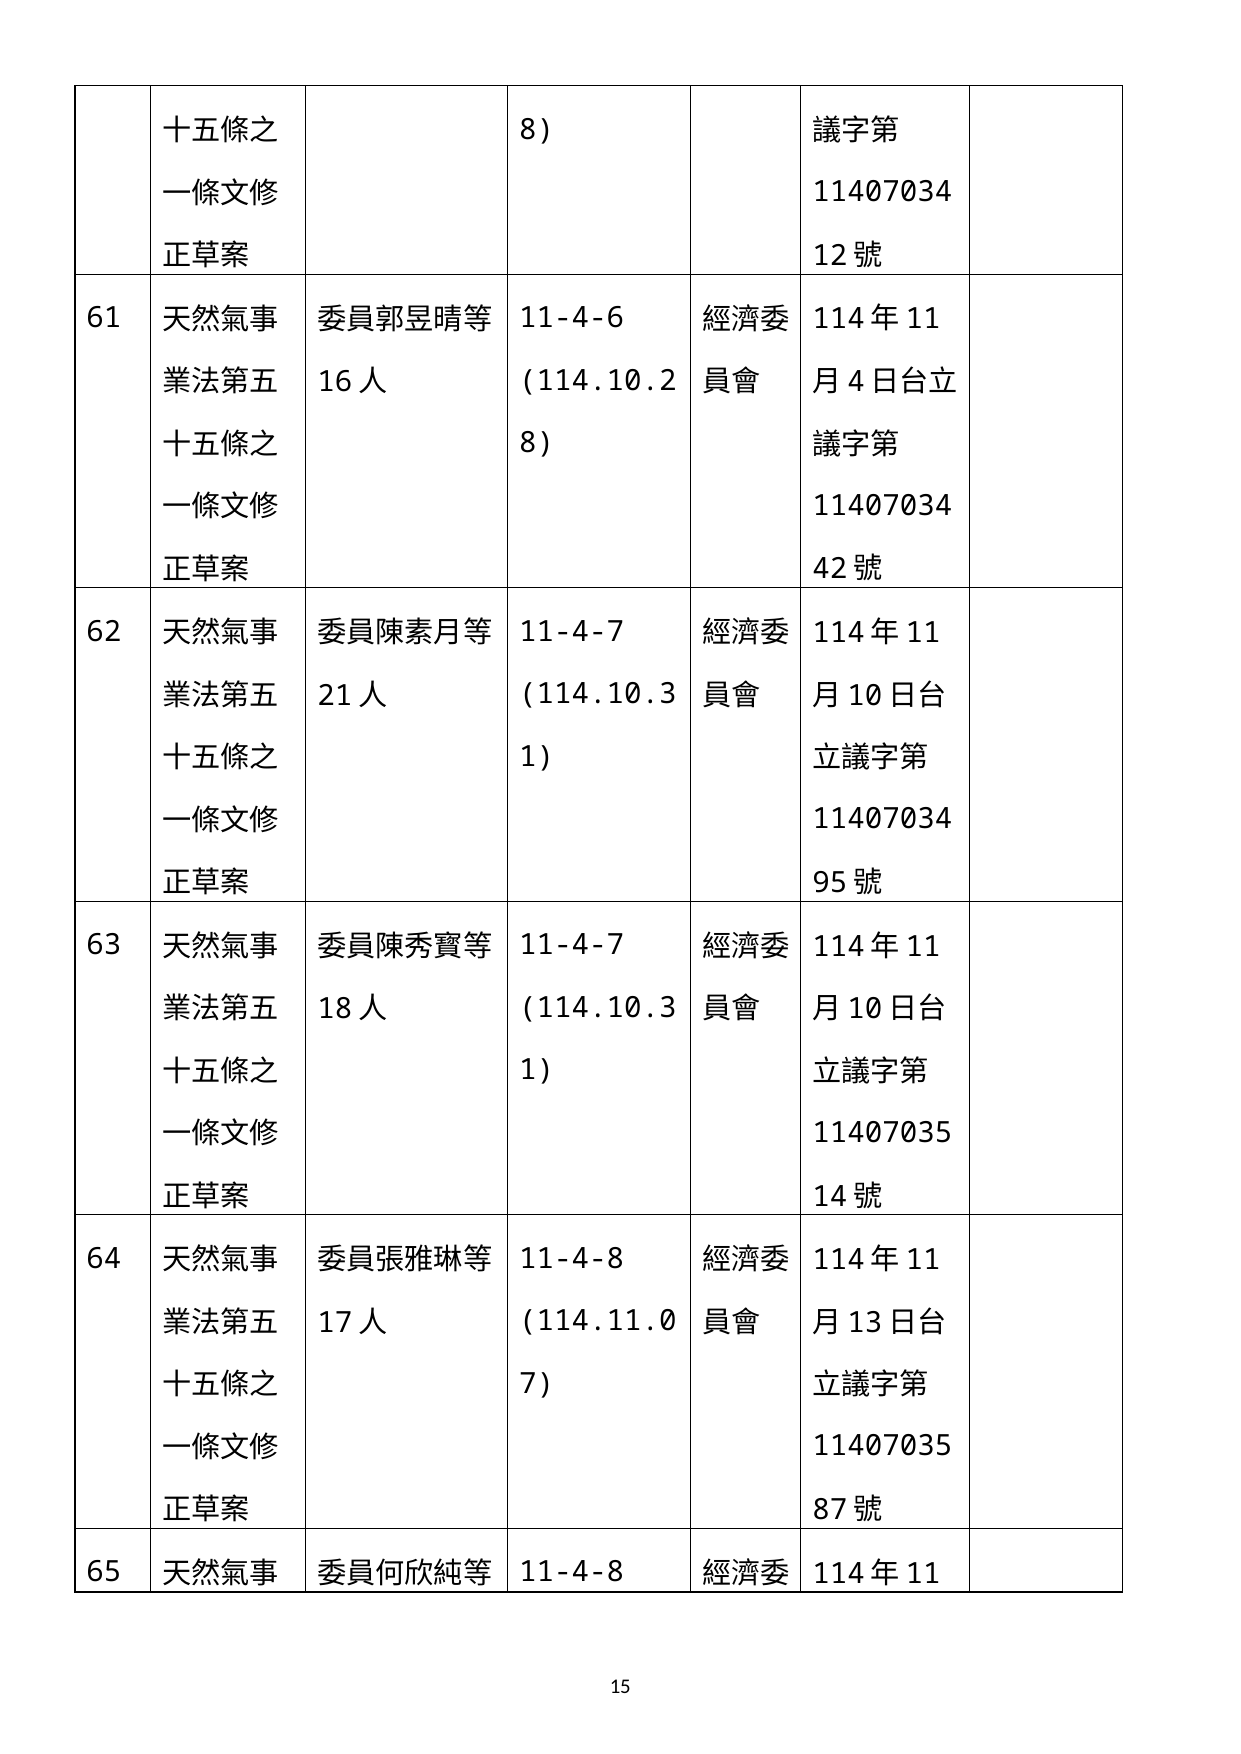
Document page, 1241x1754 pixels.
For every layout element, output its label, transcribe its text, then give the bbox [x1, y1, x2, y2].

table_cell 114年11月13日台立議字第1140703587號 [801, 1215, 969, 1528]
table_cell 63 [76, 902, 150, 1214]
table_cell [691, 86, 800, 274]
table_cell 11-4-8 (114.11.07) [508, 1215, 690, 1528]
table_cell 64 [76, 1215, 150, 1528]
table_cell 114年11月10日台立議字第1140703514號 [801, 902, 969, 1214]
table_cell [970, 1529, 1122, 1591]
table_cell [970, 588, 1122, 901]
table_cell 議字第1140703412號 [801, 86, 969, 274]
table_cell [970, 1215, 1122, 1528]
table_cell 天然氣事 [151, 1529, 305, 1591]
table_cell 114年11 [801, 1529, 969, 1591]
table_cell 8) [508, 86, 690, 274]
table_cell 委員陳秀寳等18人 [306, 902, 507, 1214]
table_cell [970, 275, 1122, 587]
table_cell 11-4-6 (114.10.28) [508, 275, 690, 587]
table_cell 天然氣事業法第五十五條之一條文修正草案 [151, 588, 305, 901]
table_cell 委員郭昱晴等16人 [306, 275, 507, 587]
table_cell [970, 902, 1122, 1214]
table_cell 62 [76, 588, 150, 901]
table_cell [970, 86, 1122, 274]
table_cell 經濟委員會 [691, 275, 800, 587]
table_cell 114年11月4日台立議字第1140703442號 [801, 275, 969, 587]
table_cell 經濟委員會 [691, 1215, 800, 1528]
table_cell 經濟委員會 [691, 588, 800, 901]
table_cell 天然氣事業法第五十五條之一條文修正草案 [151, 275, 305, 587]
table_cell 委員張雅琳等17人 [306, 1215, 507, 1528]
table_cell 十五條之一條文修正草案 [151, 86, 305, 274]
table_cell 11-4-7 (114.10.31) [508, 902, 690, 1214]
table_cell 61 [76, 275, 150, 587]
table_cell 65 [76, 1529, 150, 1591]
table_cell 經濟委 [691, 1529, 800, 1591]
table_cell 委員何欣純等 [306, 1529, 507, 1591]
table_cell 天然氣事業法第五十五條之一條文修正草案 [151, 1215, 305, 1528]
table_cell [76, 86, 150, 274]
table_cell [306, 86, 507, 274]
table_cell 114年11月10日台立議字第1140703495號 [801, 588, 969, 901]
table_cell 天然氣事業法第五十五條之一條文修正草案 [151, 902, 305, 1214]
table_cell 經濟委員會 [691, 902, 800, 1214]
table_cell 11-4-7 (114.10.31) [508, 588, 690, 901]
table_cell 委員陳素月等21人 [306, 588, 507, 901]
table_cell 11-4-8 [508, 1529, 690, 1591]
